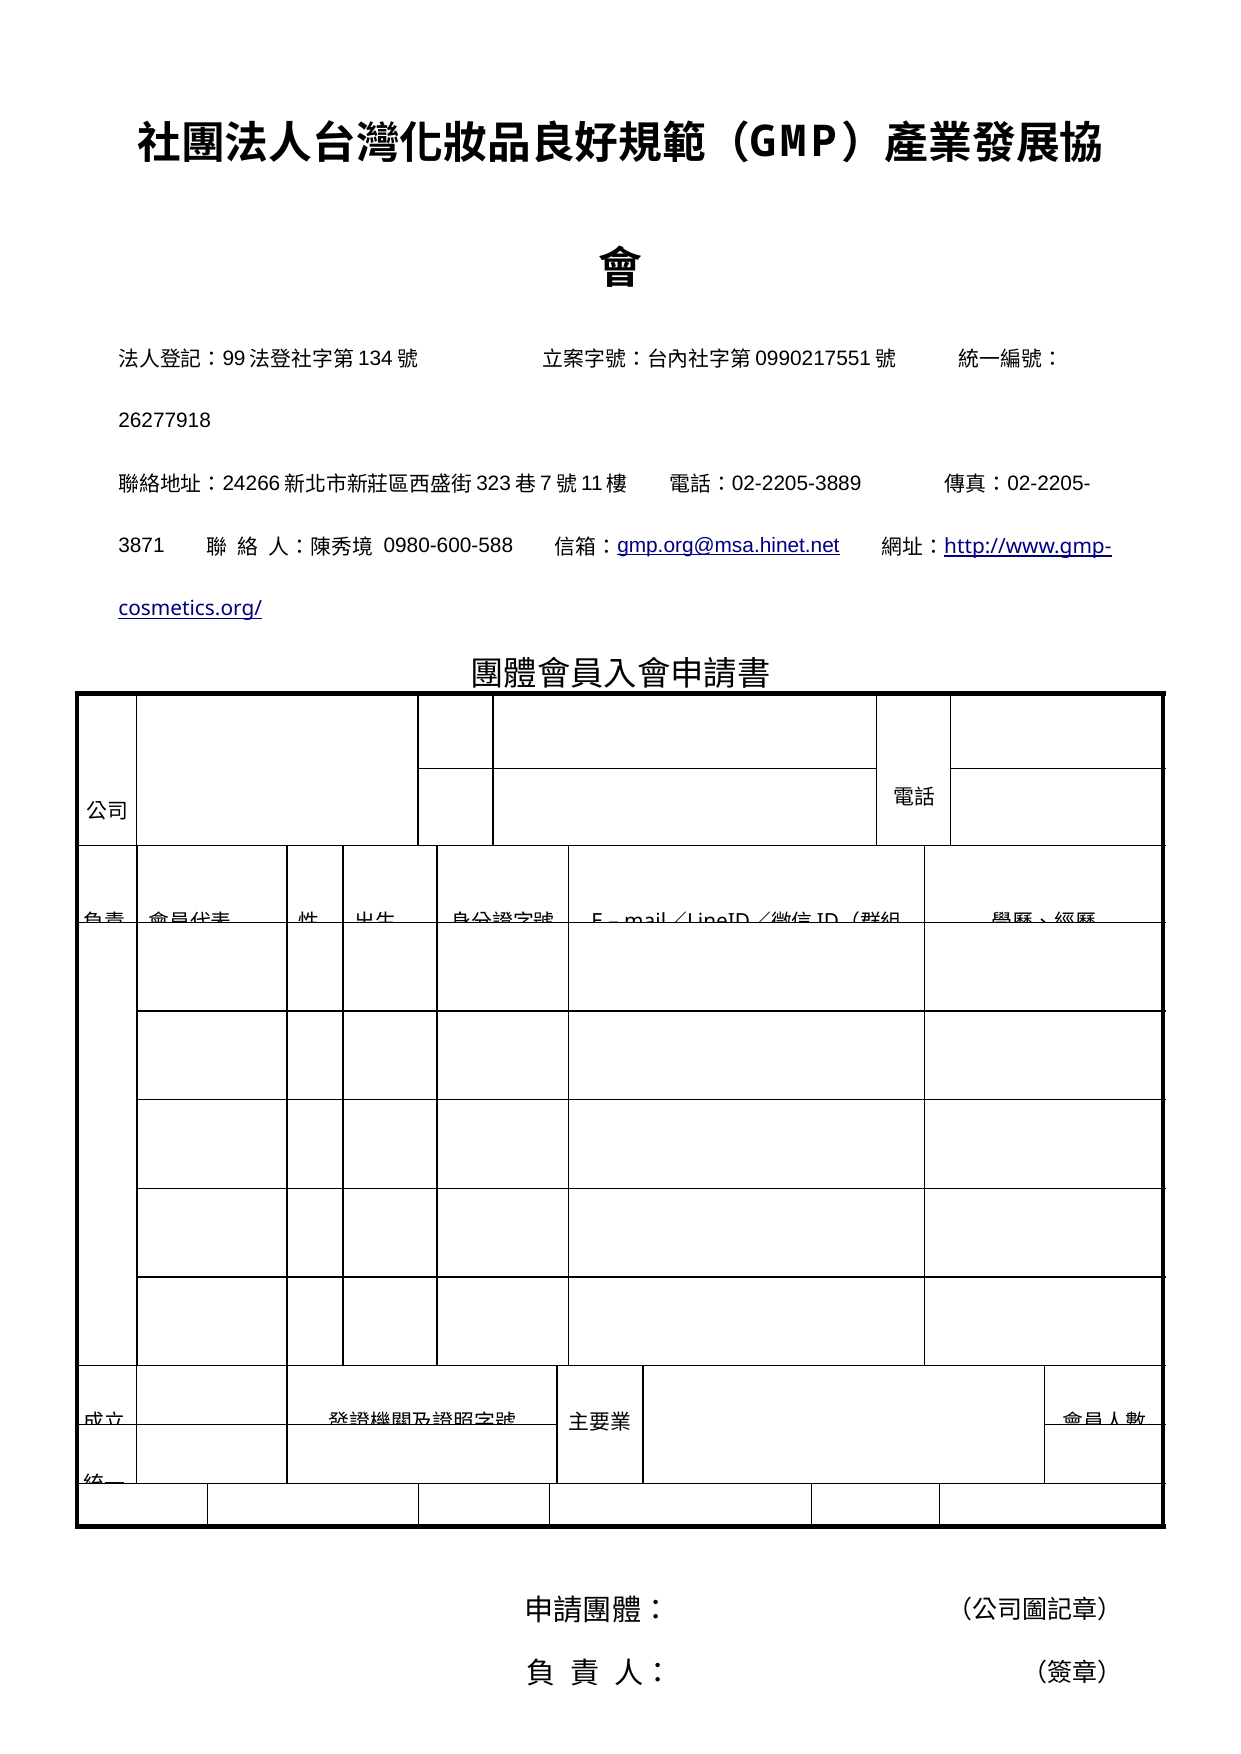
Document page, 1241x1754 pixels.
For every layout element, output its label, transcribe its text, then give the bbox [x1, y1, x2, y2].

table_header [951, 696, 1161, 768]
table_header 公司 名稱 [79, 696, 136, 845]
table_cell [138, 1278, 286, 1365]
table_cell [438, 1100, 568, 1187]
table_header [137, 696, 417, 845]
table_cell [344, 1100, 436, 1187]
table_cell [925, 1278, 1161, 1365]
table_cell [288, 1278, 342, 1365]
table_cell [569, 1189, 924, 1276]
table_cell [138, 1100, 286, 1187]
table_cell [288, 1425, 556, 1483]
table_cell 性別 [288, 846, 342, 921]
table_cell 通訊 地址 [419, 769, 492, 845]
table_cell 會員人數 [1045, 1366, 1161, 1424]
table_cell [344, 1012, 436, 1099]
table_cell [138, 1189, 286, 1276]
text 法人登記：99法登社字第134號 立案字號：台內社字第0990217551號 統一編號：26277918 [118, 316, 1122, 441]
table_cell 學歷、經歷 [925, 846, 1161, 921]
table_cell [138, 923, 286, 1010]
table_cell [438, 923, 568, 1010]
table_cell [344, 1189, 436, 1276]
table_cell [79, 923, 136, 1365]
table_cell [344, 1278, 436, 1365]
table_cell [137, 1425, 286, 1483]
table_cell [344, 923, 436, 1010]
table_cell [438, 1012, 568, 1099]
table_cell [288, 1012, 342, 1099]
table_cell 主要業 務項目 [558, 1366, 642, 1483]
table_header □□□□□ [494, 696, 876, 768]
table_cell [438, 1278, 568, 1365]
table_cell [951, 769, 1161, 845]
text 聯絡地址：24266新北市新莊區西盛街323巷7號11樓 電話：02-2205-3889 傳真：02-2205-3871 聯 絡 人：陳秀境 0980-600-588 信箱：gmp.org@msa.hinet.net 網址：http://www.gmp-cosmetics.org/ [118, 441, 1122, 629]
table_cell [569, 923, 924, 1010]
table_cell [288, 1100, 342, 1187]
table_cell 身分證字號 [438, 846, 568, 921]
table_header 電話分機 傳真 [877, 696, 950, 845]
table_cell [925, 1012, 1161, 1099]
table_cell 審查結果 [79, 1484, 207, 1524]
table_cell 會員號碼 [812, 1484, 939, 1524]
table_cell E – mail／LineID／微信ID（群組用） [569, 846, 924, 921]
table_cell 出生 年月日 [344, 846, 436, 921]
table_cell [569, 1278, 924, 1365]
table_cell [288, 923, 342, 1010]
table_cell 成立 日期 [79, 1366, 136, 1424]
table_cell 會員代表 現職職稱 行動電話 [138, 846, 286, 921]
table_cell [550, 1484, 811, 1524]
table_cell □□□□□ [494, 769, 876, 845]
table_cell [288, 1189, 342, 1276]
text 負 責 人： （簽章） [118, 1629, 1122, 1691]
table_cell [138, 1012, 286, 1099]
text 申請團體： （公司圗記章） [118, 1566, 1122, 1629]
table_cell [438, 1189, 568, 1276]
table_cell [208, 1484, 418, 1524]
table_cell [137, 1366, 286, 1424]
table_cell [644, 1366, 1044, 1483]
table_cell [569, 1100, 924, 1187]
table_cell [1045, 1425, 1161, 1483]
table_cell [925, 1189, 1161, 1276]
table_header 公司 地址 [419, 696, 492, 768]
table_cell [925, 923, 1161, 1010]
text 團體會員入會申請書 [118, 629, 1122, 691]
table_cell 負責人 姓名 [79, 846, 136, 921]
table_cell [569, 1012, 924, 1099]
table_cell 統一 編號 [79, 1425, 136, 1483]
table_cell [925, 1100, 1161, 1187]
table_cell 發證機關及證照字號 [288, 1366, 556, 1424]
table_cell [940, 1484, 1161, 1524]
text 社團法人台灣化妝品良好規範（GMP）產業發展協會 [118, 66, 1122, 316]
table_cell 入會日期 [419, 1484, 549, 1524]
